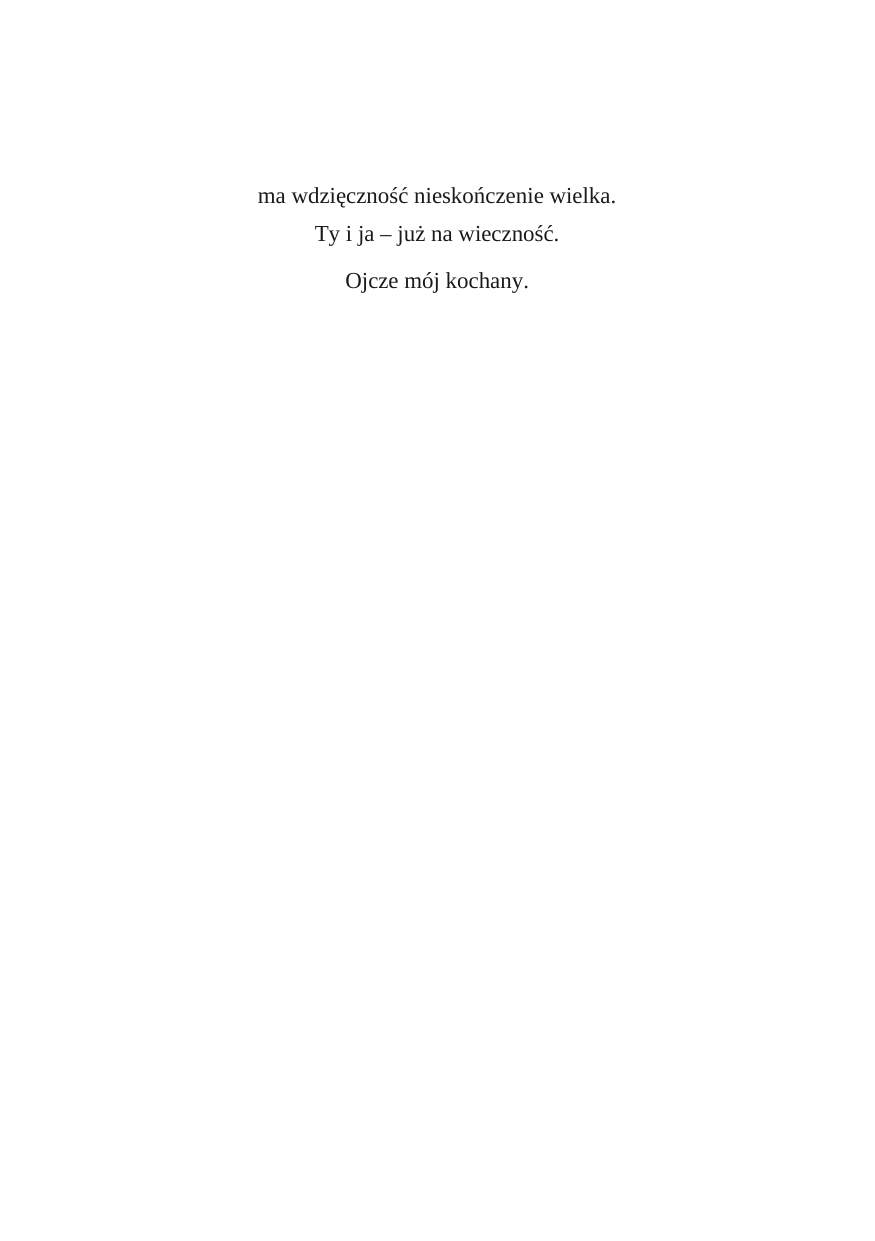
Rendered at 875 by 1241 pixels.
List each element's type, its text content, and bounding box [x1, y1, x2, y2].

text Ty i ja – już na wieczność. [207, 215, 667, 248]
text Ojcze mój kochany. [207, 262, 667, 295]
text ma wdzięczność nieskończenie wielka. [207, 177, 667, 211]
